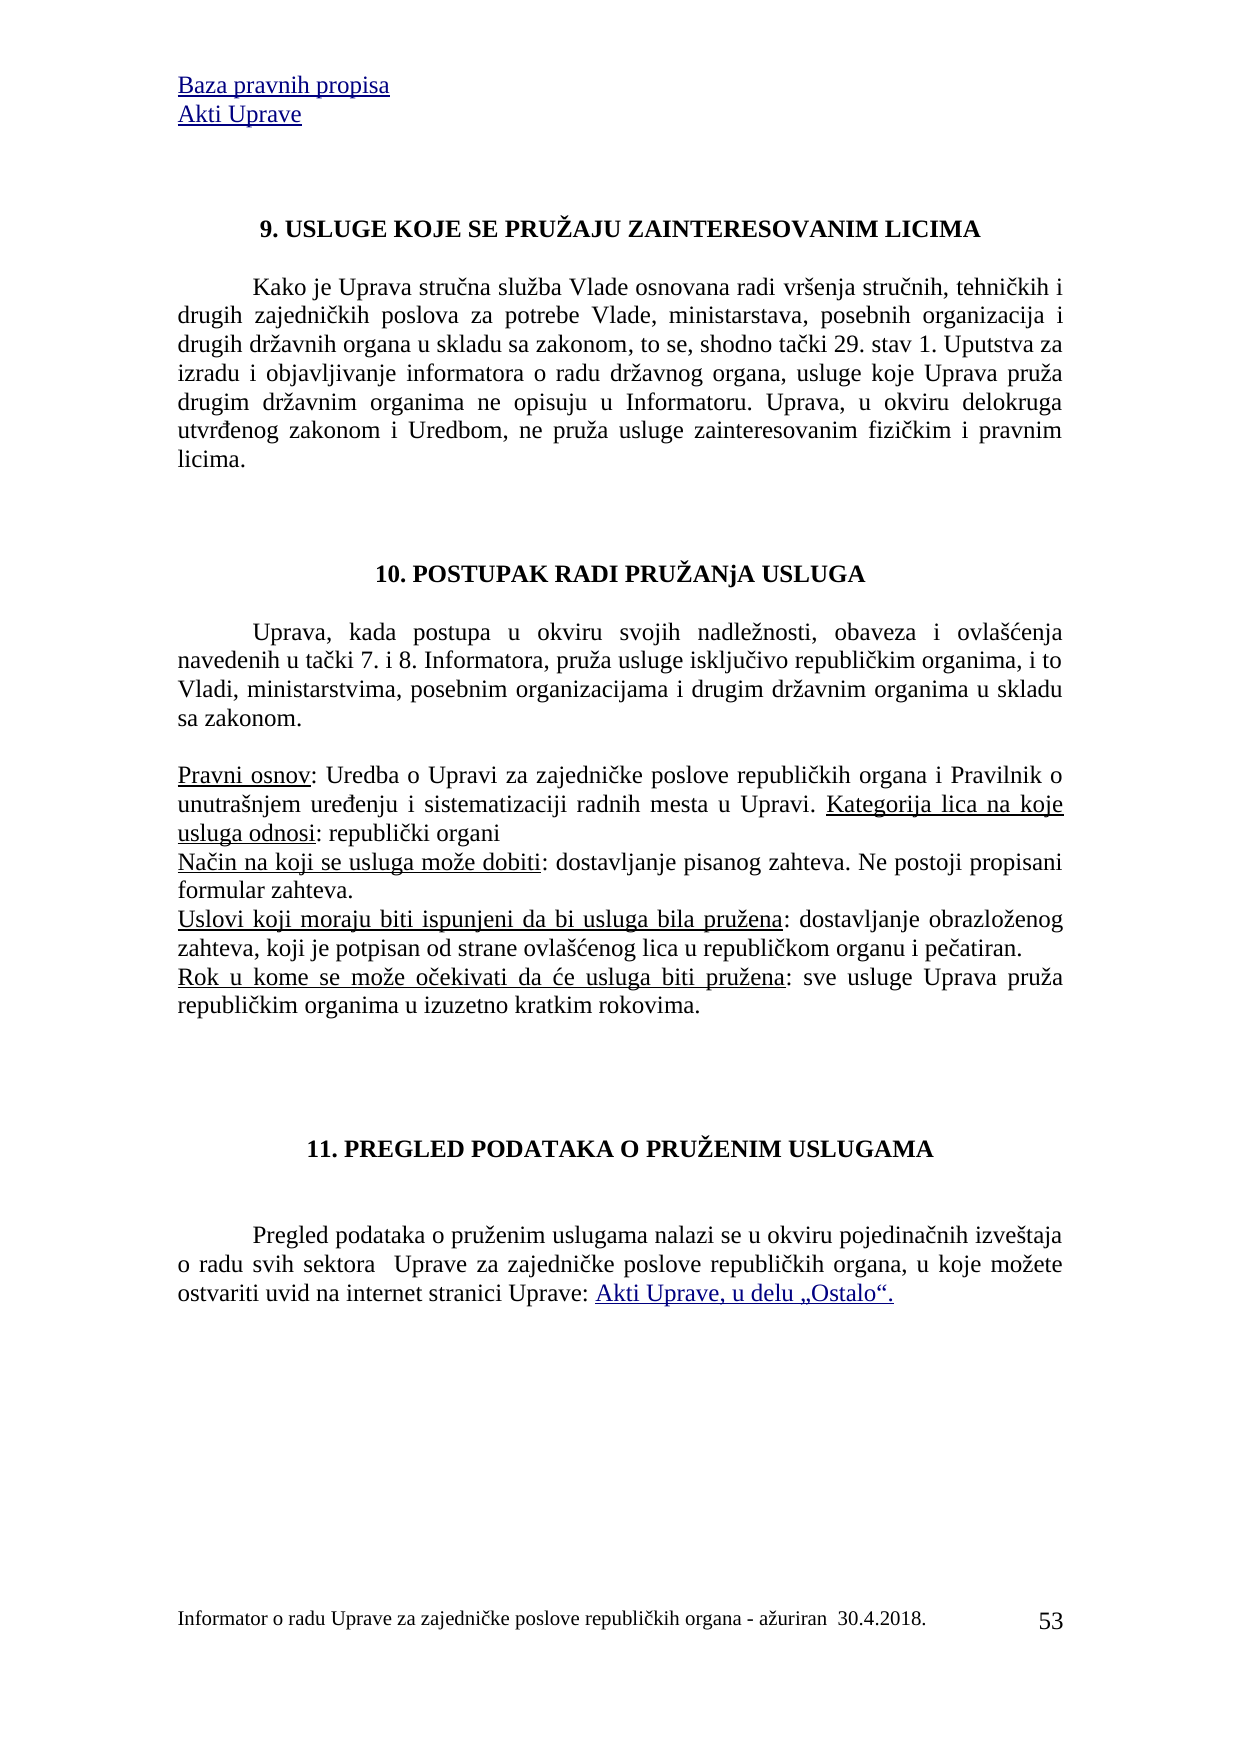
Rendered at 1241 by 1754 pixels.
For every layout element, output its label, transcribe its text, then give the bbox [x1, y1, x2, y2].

text Kako je Uprava stručna služba Vlade osnovana radi vršenja stručnih, tehničkih i drugih zajedničkih poslova za potrebe Vlade, ministarstava, posebnih organizacija i drugih državnih organa u skladu sa zakonom, to se, shodno tački 29. stav 1. Uputstva za izradu i objavlјivanje informatora o radu državnog organa, usluge koje Uprava pruža drugim državnim organima ne opisuju u Informatoru. Uprava, u okviru delokruga utvrđenog zakonom i Uredbom, ne pruža usluge zainteresovanim fizičkim i pravnim licima. [177, 272, 1063, 473]
text 9. USLUGE KOJE SE PRUŽAJU ZAINTERESOVANIM LICIMA [177, 214, 1063, 243]
text Rok u kome se može očekivati da će usluga biti pružena: sve usluge Uprava pruža republičkim organima u izuzetno kratkim rokovima. [177, 962, 1063, 1019]
text Uprava, kada postupa u okviru svojih nadležnosti, obaveza i ovlašćenja navedenih u tački 7. i 8. Informatora, pruža usluge isklјučivo republičkim organima, i to Vladi, ministarstvima, posebnim organizacijama i drugim državnim organima u skladu sa zakonom. [177, 617, 1063, 732]
text Način na koji se usluga može dobiti: dostavlјanje pisanog zahteva. Ne postoji propisani formular zahteva. [177, 847, 1063, 904]
text Akti Uprave [177, 99, 1063, 128]
text 10. POSTUPAK RADI PRUŽANјA USLUGA [177, 559, 1063, 588]
text Uslovi koji moraju biti ispunjeni da bi usluga bila pružena: dostavlјanje obrazloženog zahteva, koji je potpisan od strane ovlašćenog lica u republičkom organu i pečatiran. [177, 904, 1063, 962]
text Pregled podataka o pruženim uslugama nalazi se u okviru pojedinačnih izveštaja o radu svih sektora Uprave za zajedničke poslove republičkih organa, u koje možete ostvariti uvid na internet stranici Uprave: Akti Uprave, u delu „Ostalo“. [177, 1220, 1063, 1307]
text Baza pravnih propisa [177, 70, 1063, 99]
text 11. PREGLED PODATAKA O PRUŽENIM USLUGAMA [177, 1134, 1063, 1163]
text Pravni osnov: Uredba o Upravi za zajedničke poslove republičkih organa i Pravilnik o unutrašnjem uređenju i sistematizaciji radnih mesta u Upravi. Kategorija lica na koje usluga odnosi: republički organi [177, 760, 1063, 847]
